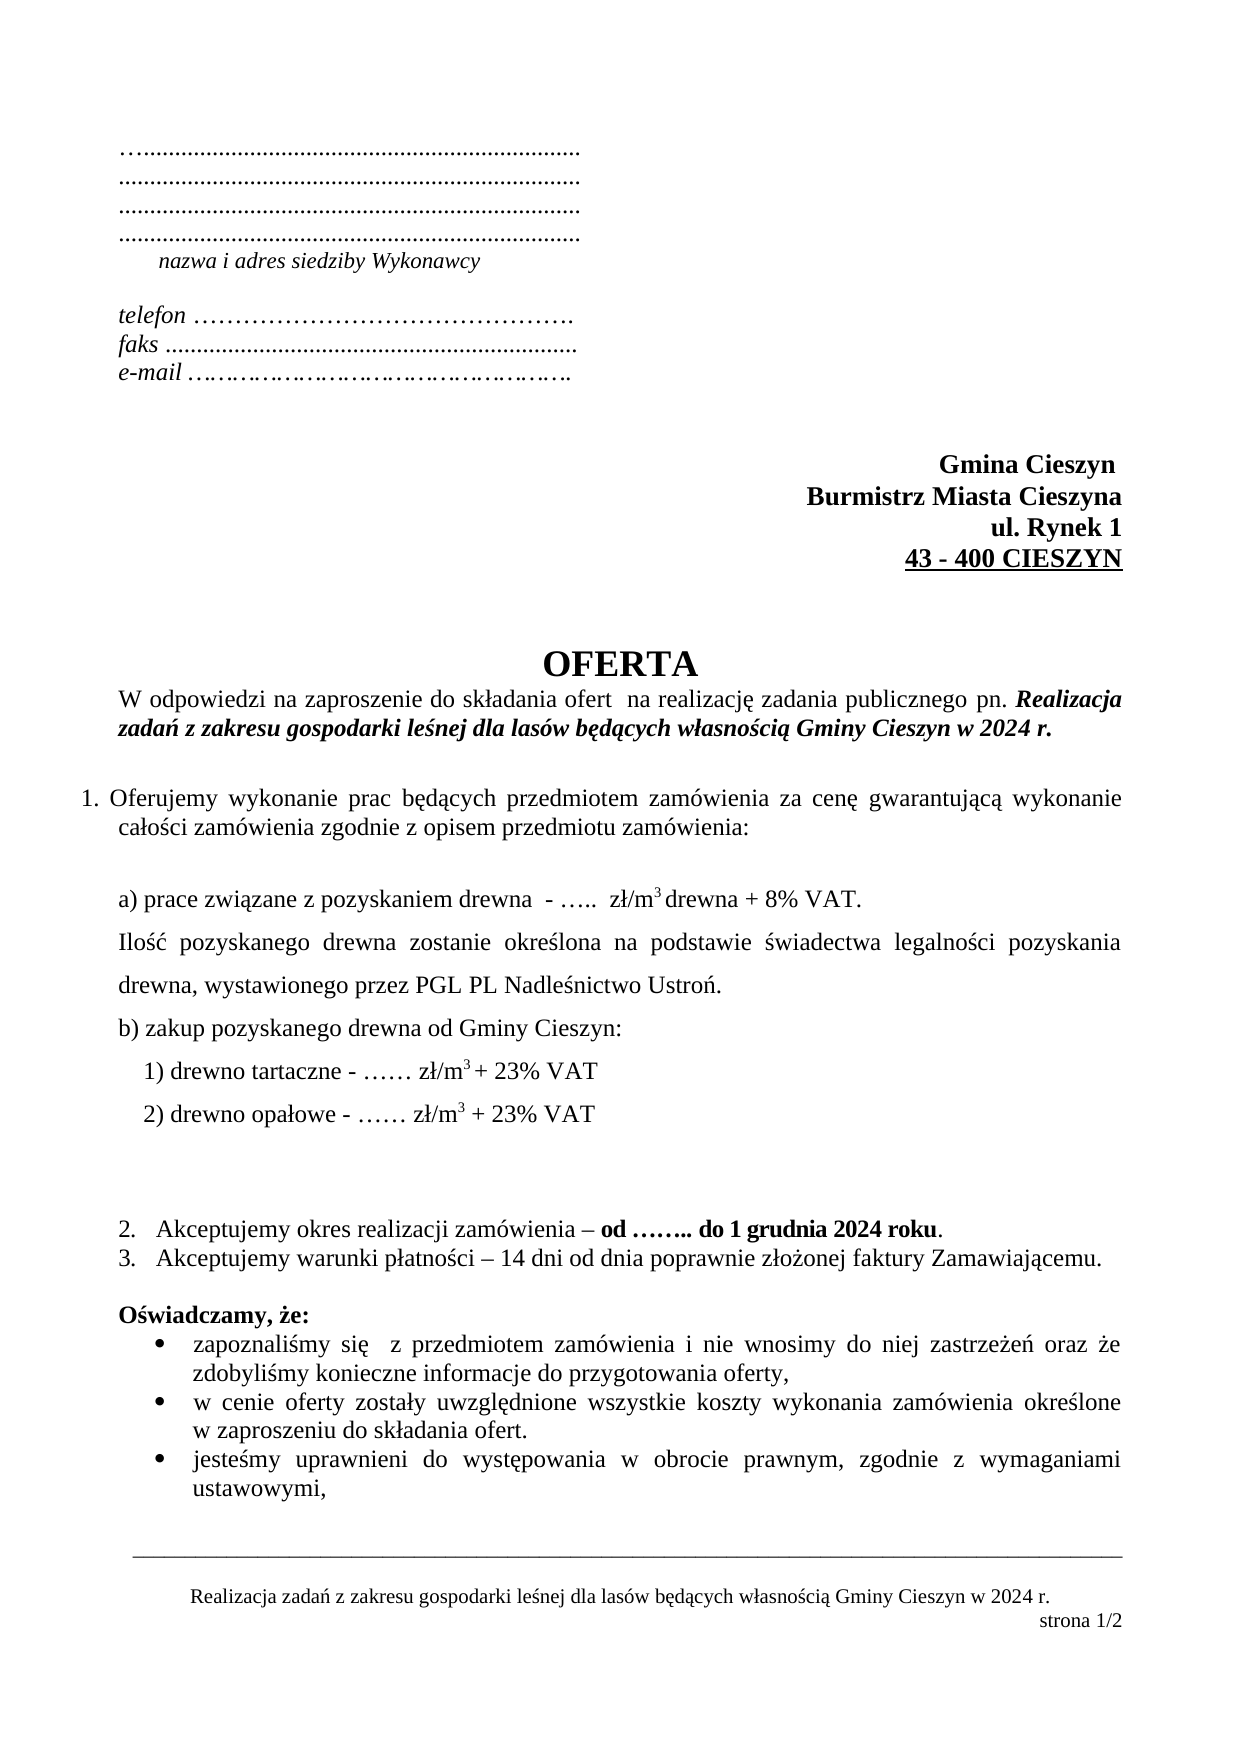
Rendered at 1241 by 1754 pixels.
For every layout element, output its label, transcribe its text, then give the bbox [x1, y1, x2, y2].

text W odpowiedzi na zaproszenie do składania ofert na realizację zadania publicznego pn. Realizacja zadań z zakresu gospodarki leśnej dla lasów będących własnością Gminy Cieszyn w 2024 r. [118, 684, 1122, 742]
subtitle Burmistrz Miasta Cieszyna [120, 479, 1122, 511]
list jesteśmy uprawnieni do występowania w obrocie prawnym, zgodnie z wymaganiami ustawowymi, [155, 1444, 1122, 1502]
subtitle ul. Rynek 1 [120, 511, 1122, 542]
text .......................................................................... [118, 190, 1122, 218]
subtitle OFERTA [118, 641, 1122, 684]
text b) zakup pozyskanego drewna od Gminy Cieszyn: [118, 1013, 1122, 1042]
list w cenie oferty zostały uwzględnione wszystkie koszty wykonania zamówienia określone w zaproszeniu do składania ofert. [155, 1387, 1122, 1444]
subtitle 43 - 400 CIESZYN [120, 542, 1122, 573]
text 1. Oferujemy wykonanie prac będących przedmiotem zamówienia za cenę gwarantującą wykonanie całości zamówienia zgodnie z opisem przedmiotu zamówienia: [81, 783, 1122, 841]
text nazwa i adres siedziby Wykonawcy [118, 247, 1122, 273]
text .......................................................................... [118, 161, 1122, 190]
text Oświadczamy, że: [118, 1301, 1122, 1329]
list zapoznaliśmy się z przedmiotem zamówienia i nie wnosimy do niej zastrzeżeń oraz że zdobyliśmy konieczne informacje do przygotowania oferty, [155, 1329, 1122, 1387]
text telefon ………………………………………. [118, 300, 1122, 329]
text Ilość pozyskanego drewna zostanie określona na podstawie świadectwa legalności pozyskania drewna, wystawionego przez PGL PL Nadleśnictwo Ustroń. [118, 927, 1122, 999]
text 1) drewno tartaczne - …… zł/m3 + 23% VAT [118, 1056, 1122, 1085]
list Akceptujemy warunki płatności – 14 dni od dnia poprawnie złożonej faktury Zamawiającemu. [118, 1243, 1122, 1272]
list Akceptujemy okres realizacji zamówienia – od …….. do 1 grudnia 2024 roku. [118, 1214, 1122, 1243]
text .......................................................................... [118, 218, 1122, 247]
text …...................................................................... [118, 132, 1122, 161]
text 2) drewno opałowe - …… zł/m3 + 23% VAT [118, 1099, 1122, 1128]
text faks .................................................................. [118, 329, 1122, 357]
text e-mail ……………………………………………. [118, 357, 1122, 386]
text a) prace związane z pozyskaniem drewna - ….. zł/m3 drewna + 8% VAT. [118, 884, 1122, 912]
subtitle Gmina Cieszyn [120, 448, 1122, 479]
